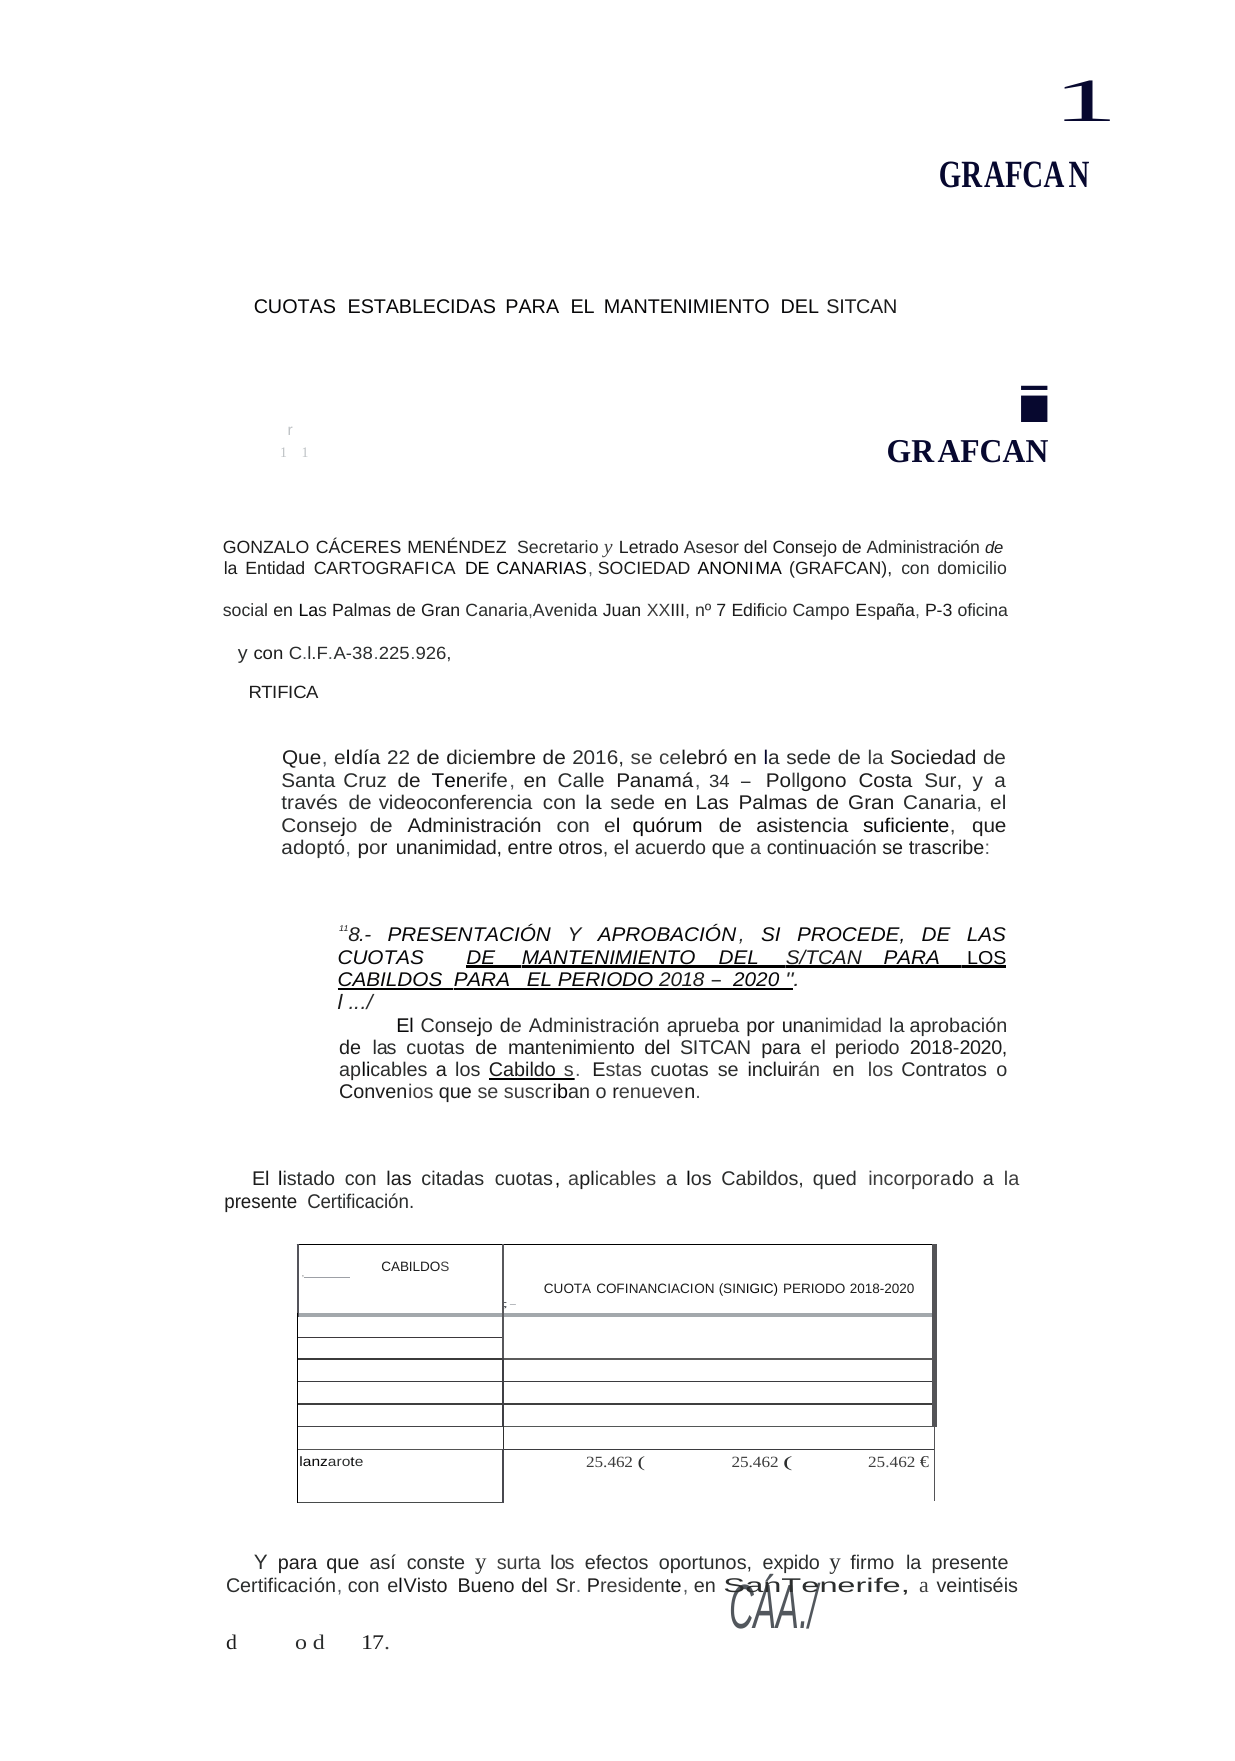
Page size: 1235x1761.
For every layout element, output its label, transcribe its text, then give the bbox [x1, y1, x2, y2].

text 1 1 GRAFCAN [280, 435, 1130, 469]
table_cell 6.365 ( 6.365 ( 6.365 ( [504, 1317, 932, 1336]
text social en Las Palmas de Gran Canaria,Avenida Juan XXIII, nº 7 Edificio Campo España, P-3 oficina [223, 600, 1130, 620]
text d o d 17. [226, 1630, 1130, 1654]
table_header , CABILDOS - [299, 1245, 502, 1312]
table_cell 25.462 ( 25.462 ( 25.462 ( [504, 1336, 932, 1358]
table_cell Fuerteventura [298, 1427, 503, 1449]
table_cell la Palma [298, 1338, 502, 1358]
table_cell 116.699 € 116.699 ( 116.699 € [504, 1405, 932, 1426]
table_cell 10.609 ( 10.609 ( 10.609 € [504, 1360, 932, 1381]
text CÁA./ [729, 1578, 824, 1641]
text y con C.l.F.A-38.225.926, RTIFICA [238, 642, 512, 702]
table_cell Tenerife [298, 1382, 502, 1403]
text i [4, 380, 1068, 433]
subtitle GRAFCAN [4, 156, 1089, 196]
text Y para que así conste y surta los efectos oportunos, expido y firmo la presente Certificación, con elVisto Bueno del Sr. Presidente, en SanTenerife, a veintiséis [226, 1551, 1076, 1597]
text GONZALO CÁCERES MENÉNDEZ Secretario y Letrado Asesor del Consejo de Administración de [223, 535, 1130, 558]
text l .../ [337, 991, 1130, 1014]
text El listado con las citadas cuotas, aplicables a los Cabildos, qued incorporado a la presente Certificación. [224, 1167, 1076, 1213]
text 118.- PRESENTACIÓN Y APROBACIÓN, SI PROCEDE, DE LAS CUOTAS DE MANTENIMIENTO DEL S/TCAN PARA LOS CABILDOS PARA EL PERIODO 2018 - 2020 ". [337, 923, 1006, 991]
text la Entidad CARTOGRAFICA DE CANARIAS, SOCIEDAD ANONIMA (GRAFCAN), con domicilio [223, 558, 1130, 578]
subtitle 1 [4, 69, 1118, 135]
table_cell 116.699 ( 116.699 € 116.699 € [504, 1382, 932, 1403]
table_cell la Gomera [298, 1360, 502, 1381]
text CUOTAS ESTABLECIDAS PARA EL MANTENIMIENTO DEL SITCAN [253, 295, 1130, 317]
table_cell Gran Canaria [298, 1405, 502, 1426]
table_cell El Hierro [298, 1317, 502, 1336]
table_cell lanzarote TOTAL CABILDOS [298, 1450, 502, 1501]
table_header CUOTA COFINANCIACION (SINIGIC) PERIODO 2018-2020 ;- 2018 2019 2020 [504, 1245, 932, 1312]
text Que, eldía 22 de diciembre de 2016, se celebró en la sede de la Sociedad de Santa Cruz de Tenerife, en Calle Panamá, 34 - Pollgono Costa Sur, y a través de videoconferencia con la sede en Las Palmas de Gran Canaria, el Consejo de Administración con el quórum de asistencia suficiente, que adoptó, por unanimidad, entre otros, el acuerdo que a continuación se trascribe: [281, 746, 1007, 859]
table_cell 16.974 ( 16.974 € 16.974 € [504, 1427, 934, 1449]
table_cell 25.462 ( 25.462 ( 25.462 € 318.270 € 318.270 ( 318.270 € [504, 1450, 934, 1501]
text El Consejo de Administración aprueba por unanimidad la aprobación de las cuotas de mantenimiento del SITCAN para el periodo 2018-2020, aplicables a los Cabildo s. Estas cuotas se incluirán en los Contratos o Convenios que se suscriban o renueven. [339, 1015, 1008, 1103]
